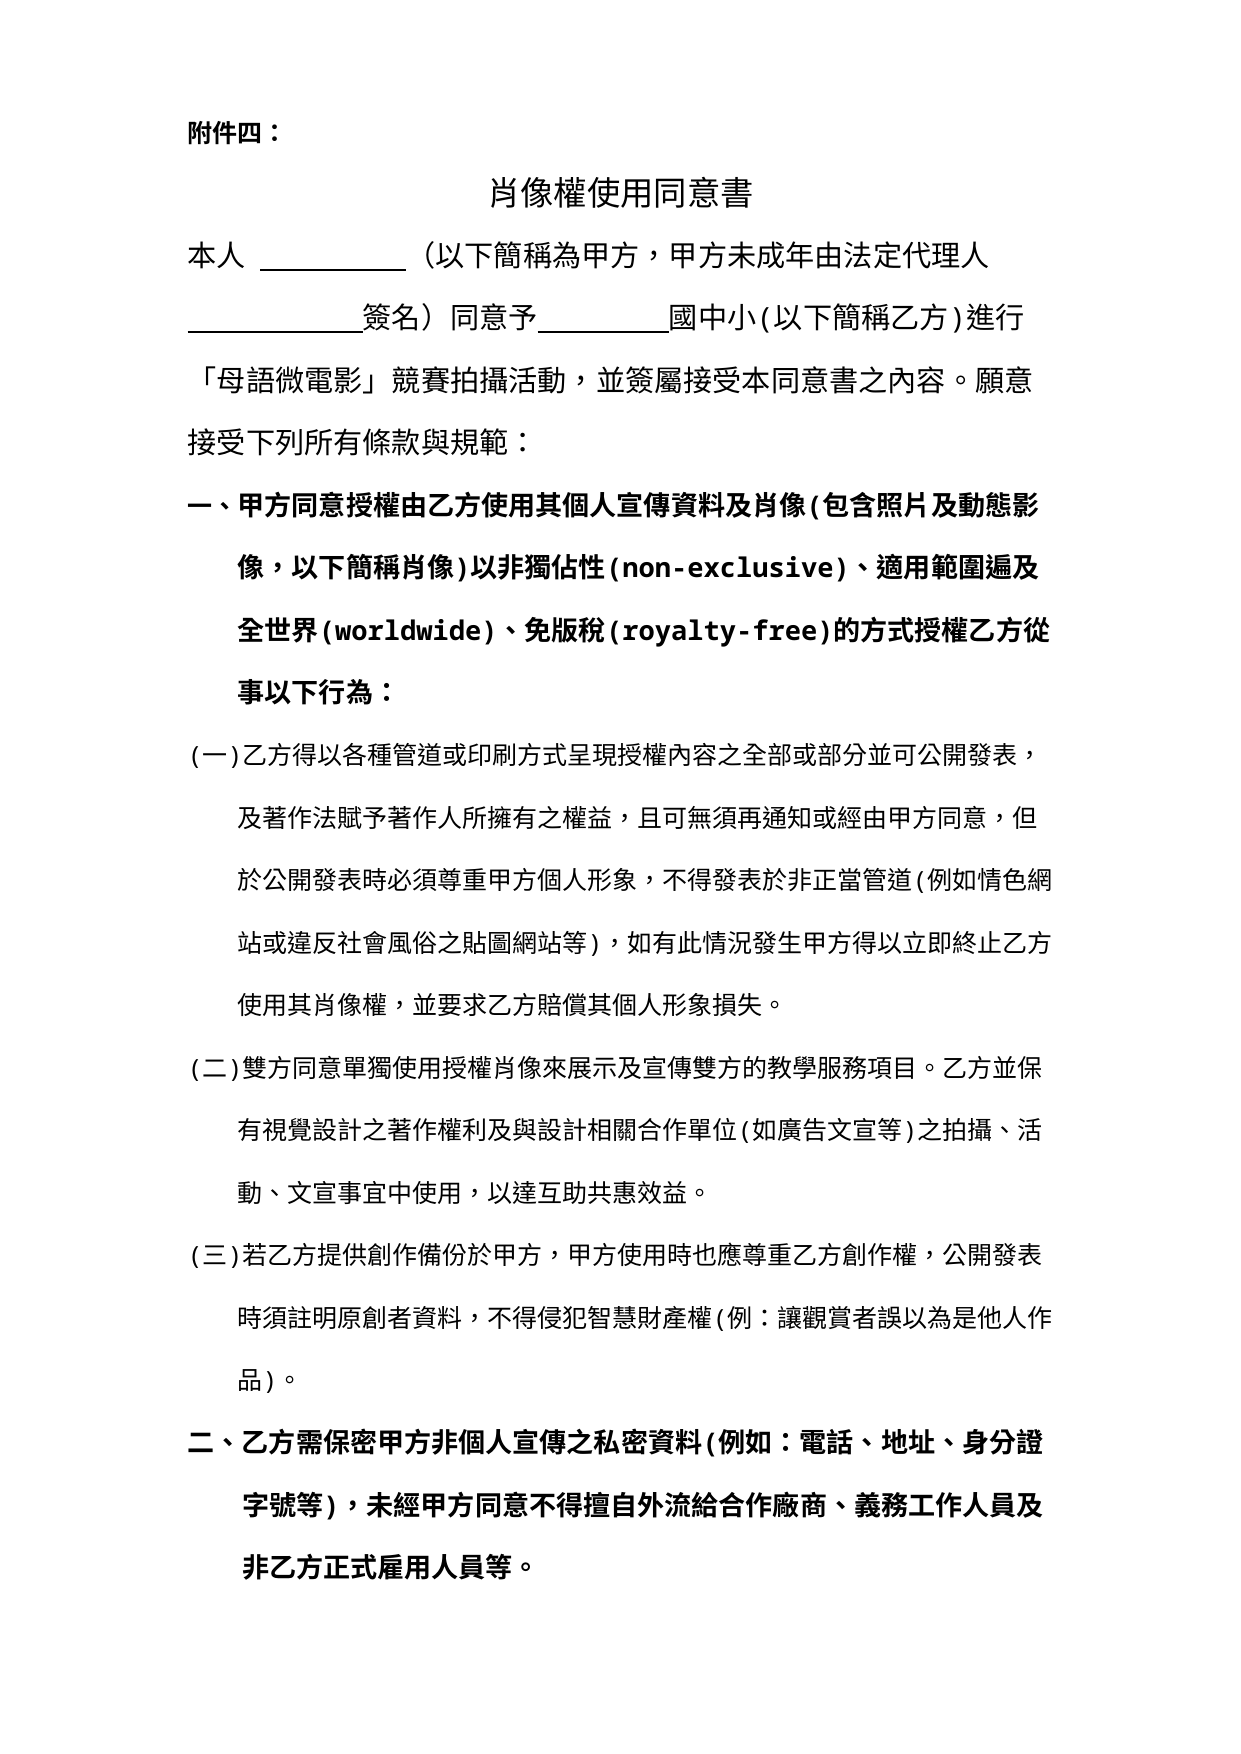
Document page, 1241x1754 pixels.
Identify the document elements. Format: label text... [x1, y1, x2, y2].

text 一、甲方同意授權由乙方使用其個人宣傳資料及肖像(包含照片及動態影像，以下簡稱肖像)以非獨佔性(non-exclusive)、適用範圍遍及全世界(worldwide)、免版稅(royalty-free)的方式授權乙方從事以下行為： [187, 462, 1053, 712]
text 簽名）同意予 國中小(以下簡稱乙方)進行「母語微電影」競賽拍攝活動，並簽屬接受本同意書之內容。願意接受下列所有條款與規範： [187, 274, 1053, 462]
text (二)雙方同意單獨使用授權肖像來展示及宣傳雙方的教學服務項目。乙方並保有視覺設計之著作權利及與設計相關合作單位(如廣告文宣等)之拍攝、活動、文宣事宜中使用，以達互助共惠效益。 [187, 1024, 1053, 1212]
text (三)若乙方提供創作備份於甲方，甲方使用時也應尊重乙方創作權，公開發表時須註明原創者資料，不得侵犯智慧財產權(例：讓觀賞者誤以為是他人作品)。 [187, 1212, 1053, 1399]
text 肖像權使用同意書 [187, 149, 1053, 212]
text (一)乙方得以各種管道或印刷方式呈現授權內容之全部或部分並可公開發表，及著作法賦予著作人所擁有之權益，且可無須再通知或經由甲方同意，但於公開發表時必須尊重甲方個人形象，不得發表於非正當管道(例如情色網站或違反社會風俗之貼圖網站等)，如有此情況發生甲方得以立即終止乙方使用其肖像權，並要求乙方賠償其個人形象損失。 [187, 712, 1053, 1024]
text 二、乙方需保密甲方非個人宣傳之私密資料(例如：電話、地址、身分證字號等)，未經甲方同意不得擅自外流給合作廠商、義務工作人員及非乙方正式雇用人員等。 [187, 1399, 1053, 1587]
text 附件四： [187, 104, 1053, 149]
text 本人 （以下簡稱為甲方，甲方未成年由法定代理人 [187, 212, 1053, 274]
